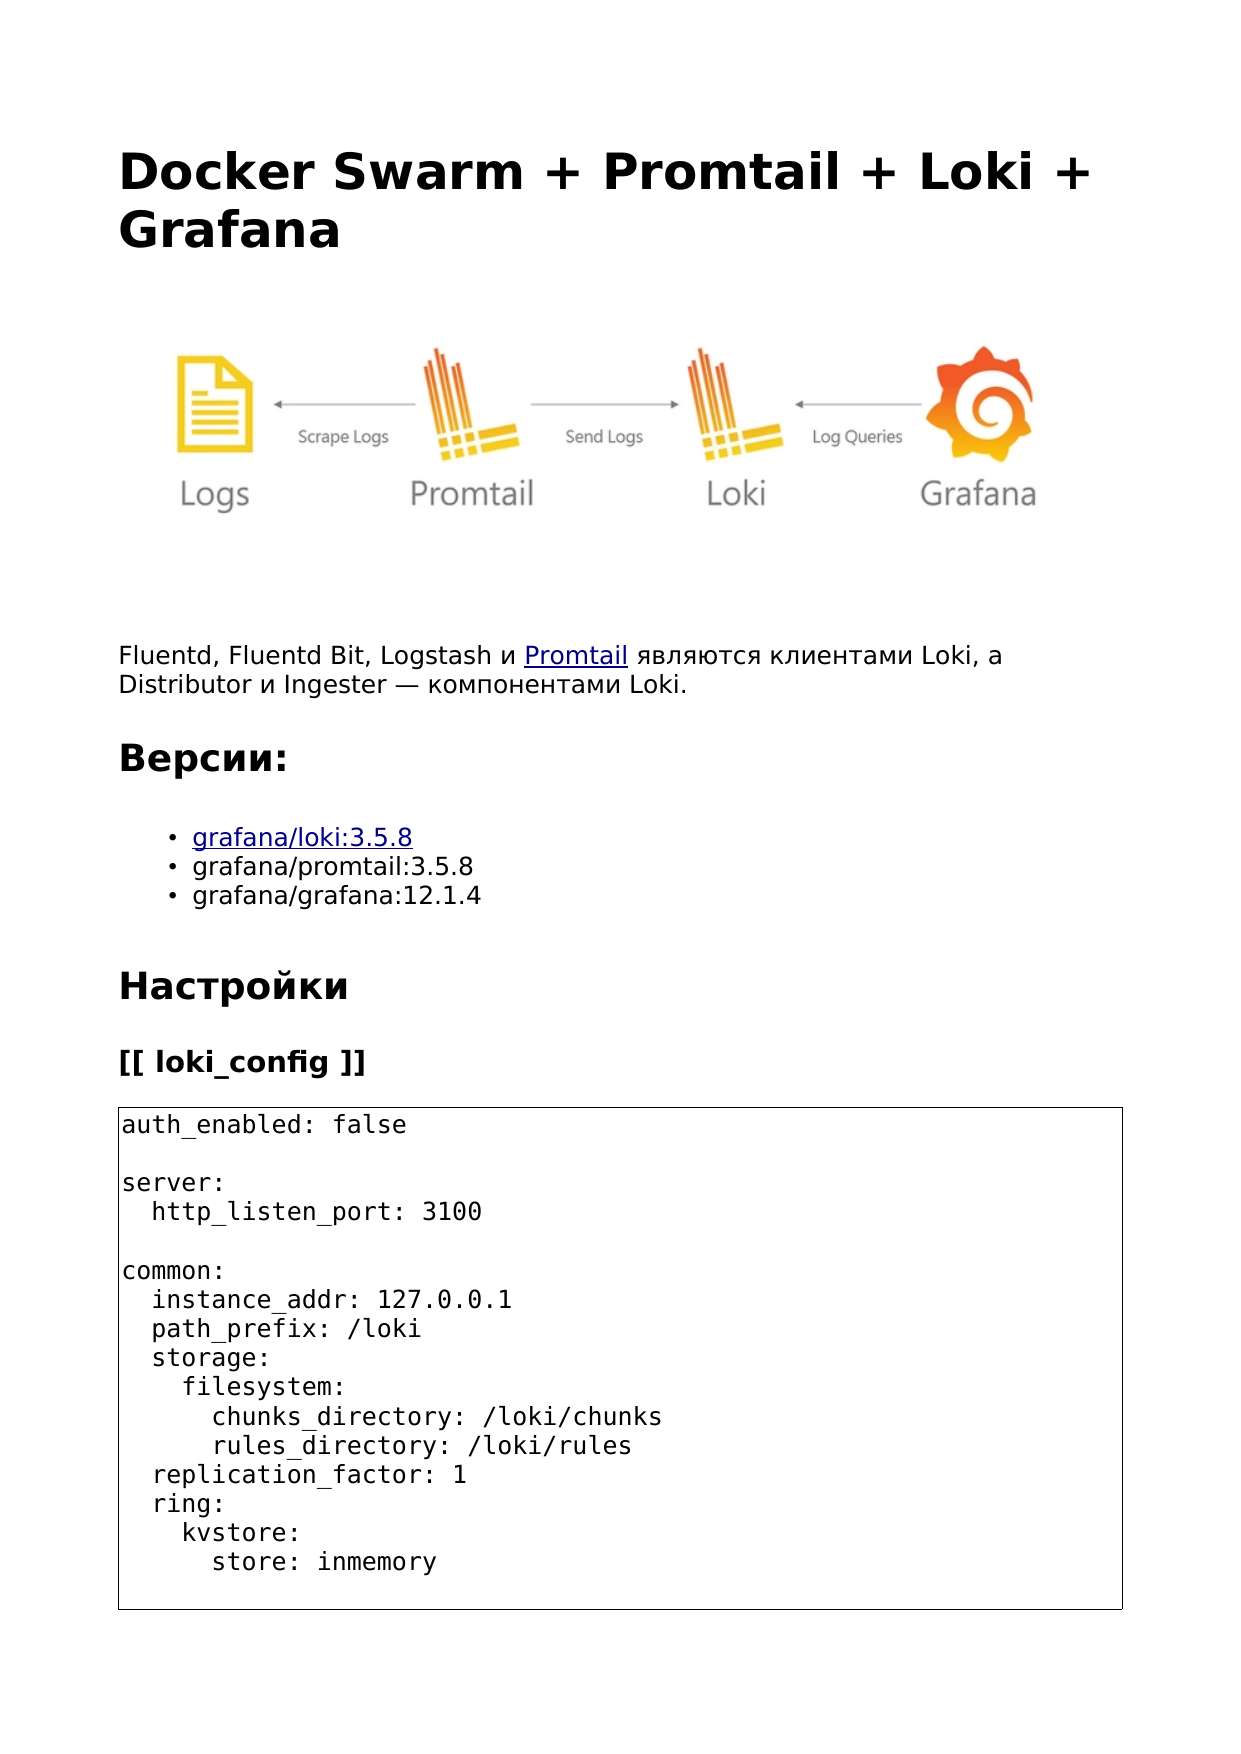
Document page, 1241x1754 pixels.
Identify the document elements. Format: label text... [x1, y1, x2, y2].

table_header auth_enabled: false server: http_listen_port: 3100 common: instance_addr: 127.0.0.1 path_prefix: /loki storage: filesystem: chunks_directory: /loki/chunks rules_directory: /loki/rules replication_factor: 1 ring: kvstore: store: inmemory [119, 1108, 1122, 1609]
text Fluentd, Fluentd Bit, Logstash и Promtail являются клиентами Loki, а Distributor и Ingester — компонентами Loki. [118, 641, 1122, 699]
subtitle [[ loki_config ]] [118, 1046, 1122, 1080]
list grafana/promtail:3.5.8 [177, 852, 1122, 881]
subtitle Настройки [118, 965, 1122, 1008]
list grafana/loki:3.5.8 [177, 823, 1122, 852]
picture [118, 272, 1123, 600]
subtitle Версии: [118, 737, 1122, 781]
list grafana/grafana:12.1.4 [177, 881, 1122, 910]
subtitle Docker Swarm + Promtail + Loki + Grafana [118, 143, 1122, 259]
